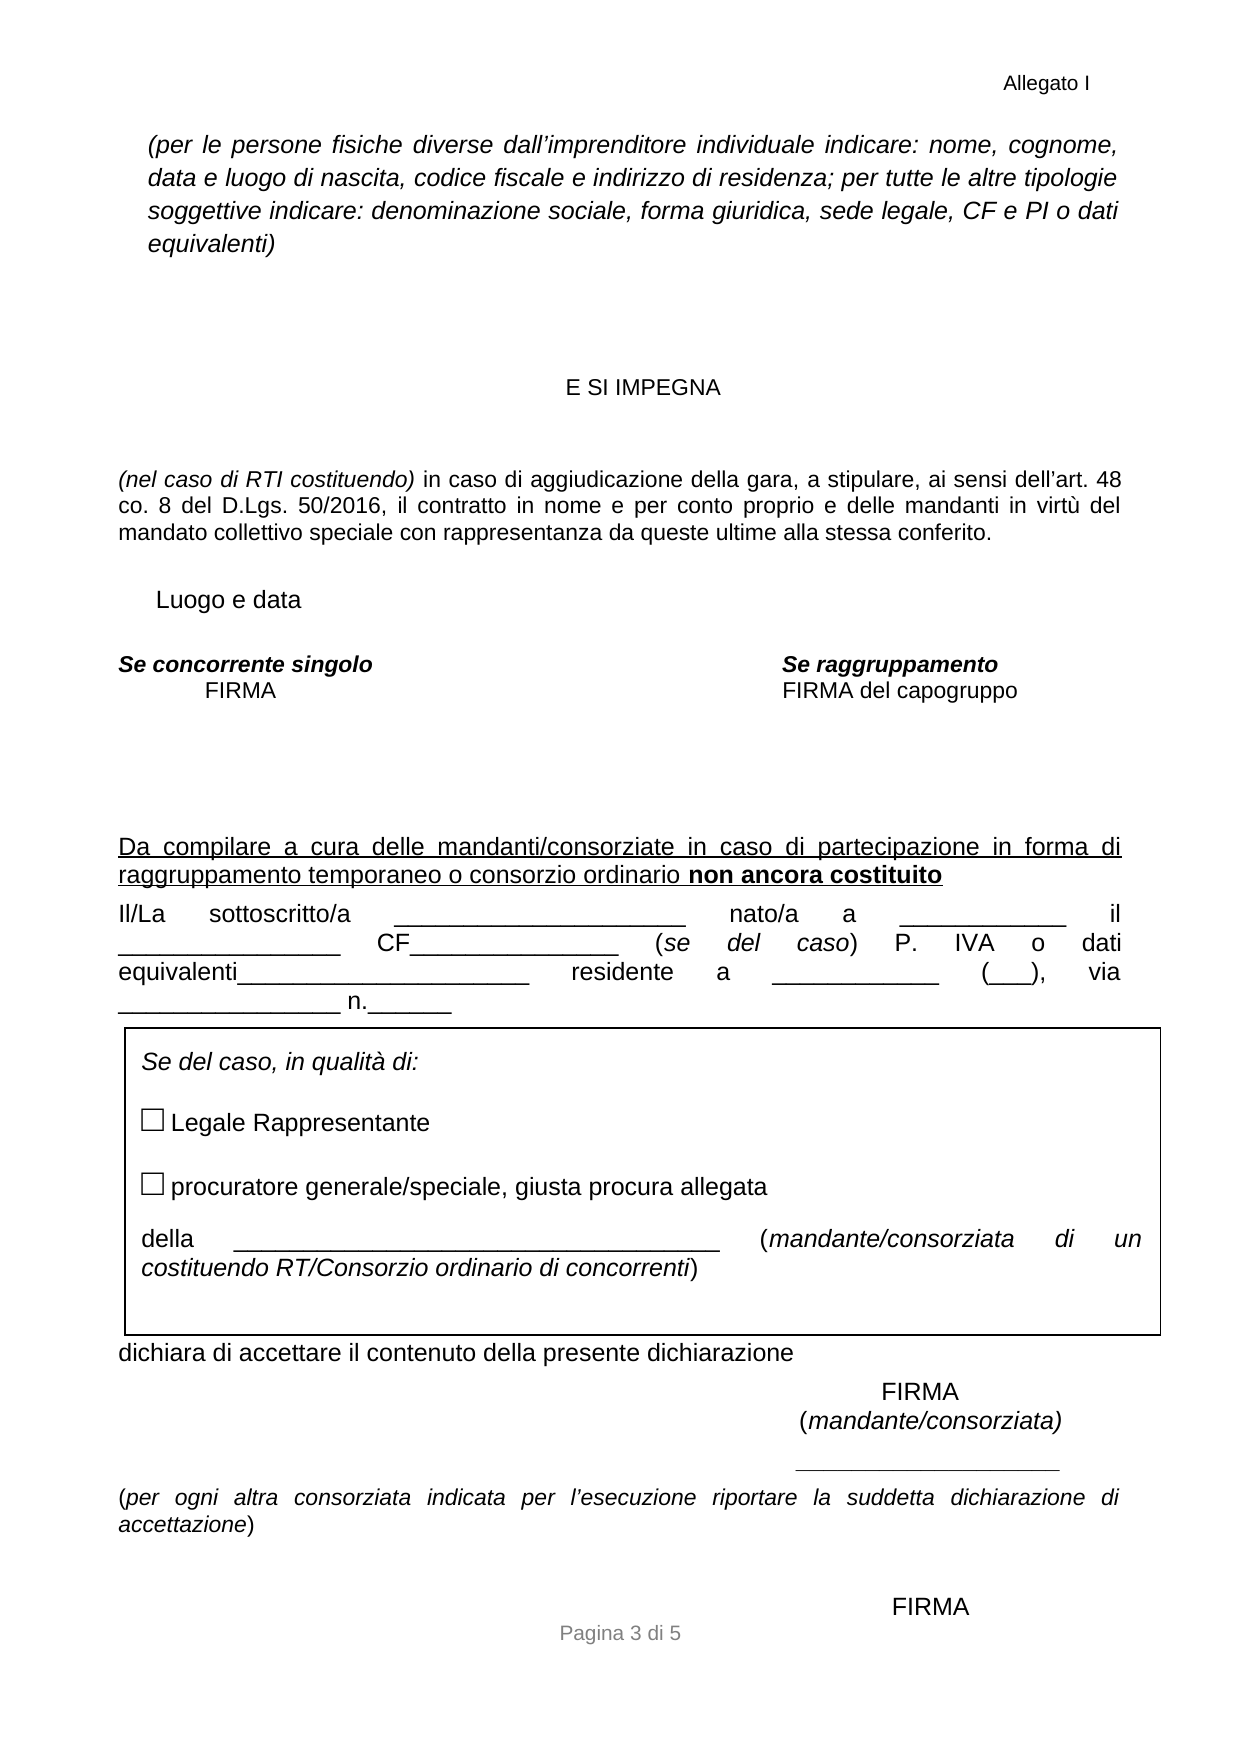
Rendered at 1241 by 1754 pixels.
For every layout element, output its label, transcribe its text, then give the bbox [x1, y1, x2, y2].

text dichiara di accettare il contenuto della presente dichiarazione [118, 1338, 1122, 1367]
text Se del caso, in qualità di: [141, 1047, 1144, 1075]
text (nel caso di RTI costituendo) in caso di aggiudicazione della gara, a stipulare, ai sensi dell’art. 48 co. 8 del D.Lgs. 50/2016, il contratto in nome e per conto proprio e delle mandanti in virtù del mandato collettivo speciale con rappresentanza da queste ultime alla stessa conferito. [118, 466, 1122, 545]
text (per ogni altra consorziata indicata per l’esecuzione riportare la suddetta dichiarazione di accettazione) [118, 1484, 1122, 1537]
text □ Legale Rappresentante [141, 1096, 1144, 1139]
text ___________________ [192, 1445, 1122, 1474]
text (per le persone fisiche diverse dall’imprenditore individuale indicare: nome, cognome, data e luogo di nascita, codice fiscale e indirizzo di residenza; per tutte le altre tipologie soggettive indicare: denominazione sociale, forma giuridica, sede legale, CF e PI o dati equivalenti) [148, 129, 1122, 257]
text della ___________________________________ (mandante/consorziata di un costituendo RT/Consorzio ordinario di concorrenti) [141, 1224, 1144, 1282]
text E SI IMPEGNA [170, 374, 1122, 401]
text Il/La sottoscritto/a _____________________ nato/a a ____________ il ________________ CF_______________ (se del caso) P. IVA o dati equivalenti_____________________ residente a ____________ (___), via ________________ n.______ [118, 899, 1122, 1014]
text FIRMA [192, 1592, 1122, 1621]
text Luogo e data [156, 585, 1122, 614]
text FIRMA [192, 1377, 1122, 1406]
text (mandante/consorziata) [192, 1406, 1122, 1435]
text Da compilare a cura delle mandanti/consorziate in caso di partecipazione in forma di [118, 831, 1122, 856]
text Se concorrente singolo Se raggruppamento [118, 651, 1122, 677]
text FIRMA FIRMA del capogruppo [192, 677, 1122, 703]
text □ procuratore generale/speciale, giusta procura allegata [141, 1160, 1144, 1203]
text raggruppamento temporaneo o consorzio ordinario non ancora costituito [118, 858, 1122, 889]
